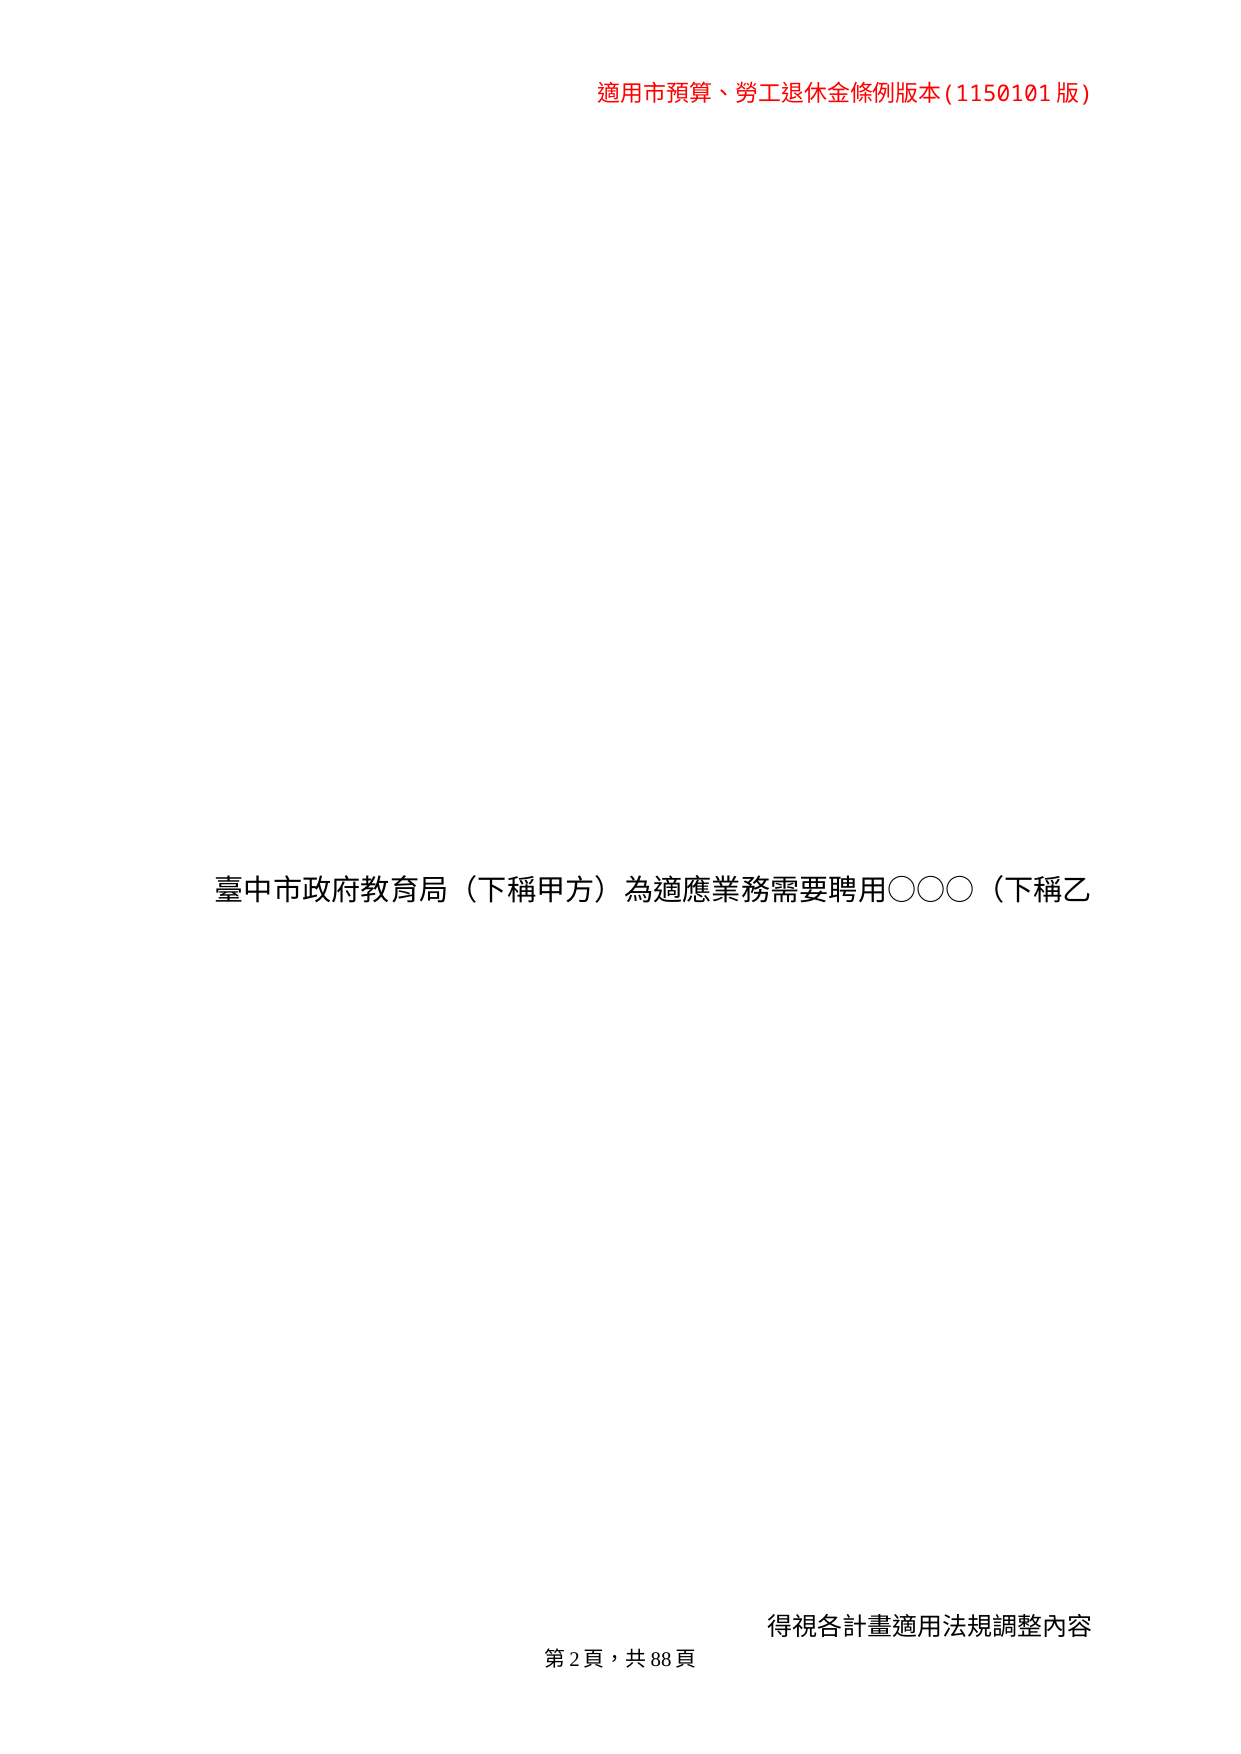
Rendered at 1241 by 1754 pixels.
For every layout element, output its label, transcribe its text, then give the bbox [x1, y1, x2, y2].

text 臺中市政府教育局（下稱甲方）為適應業務需要聘用○○○（下稱乙 [148, 846, 1092, 908]
